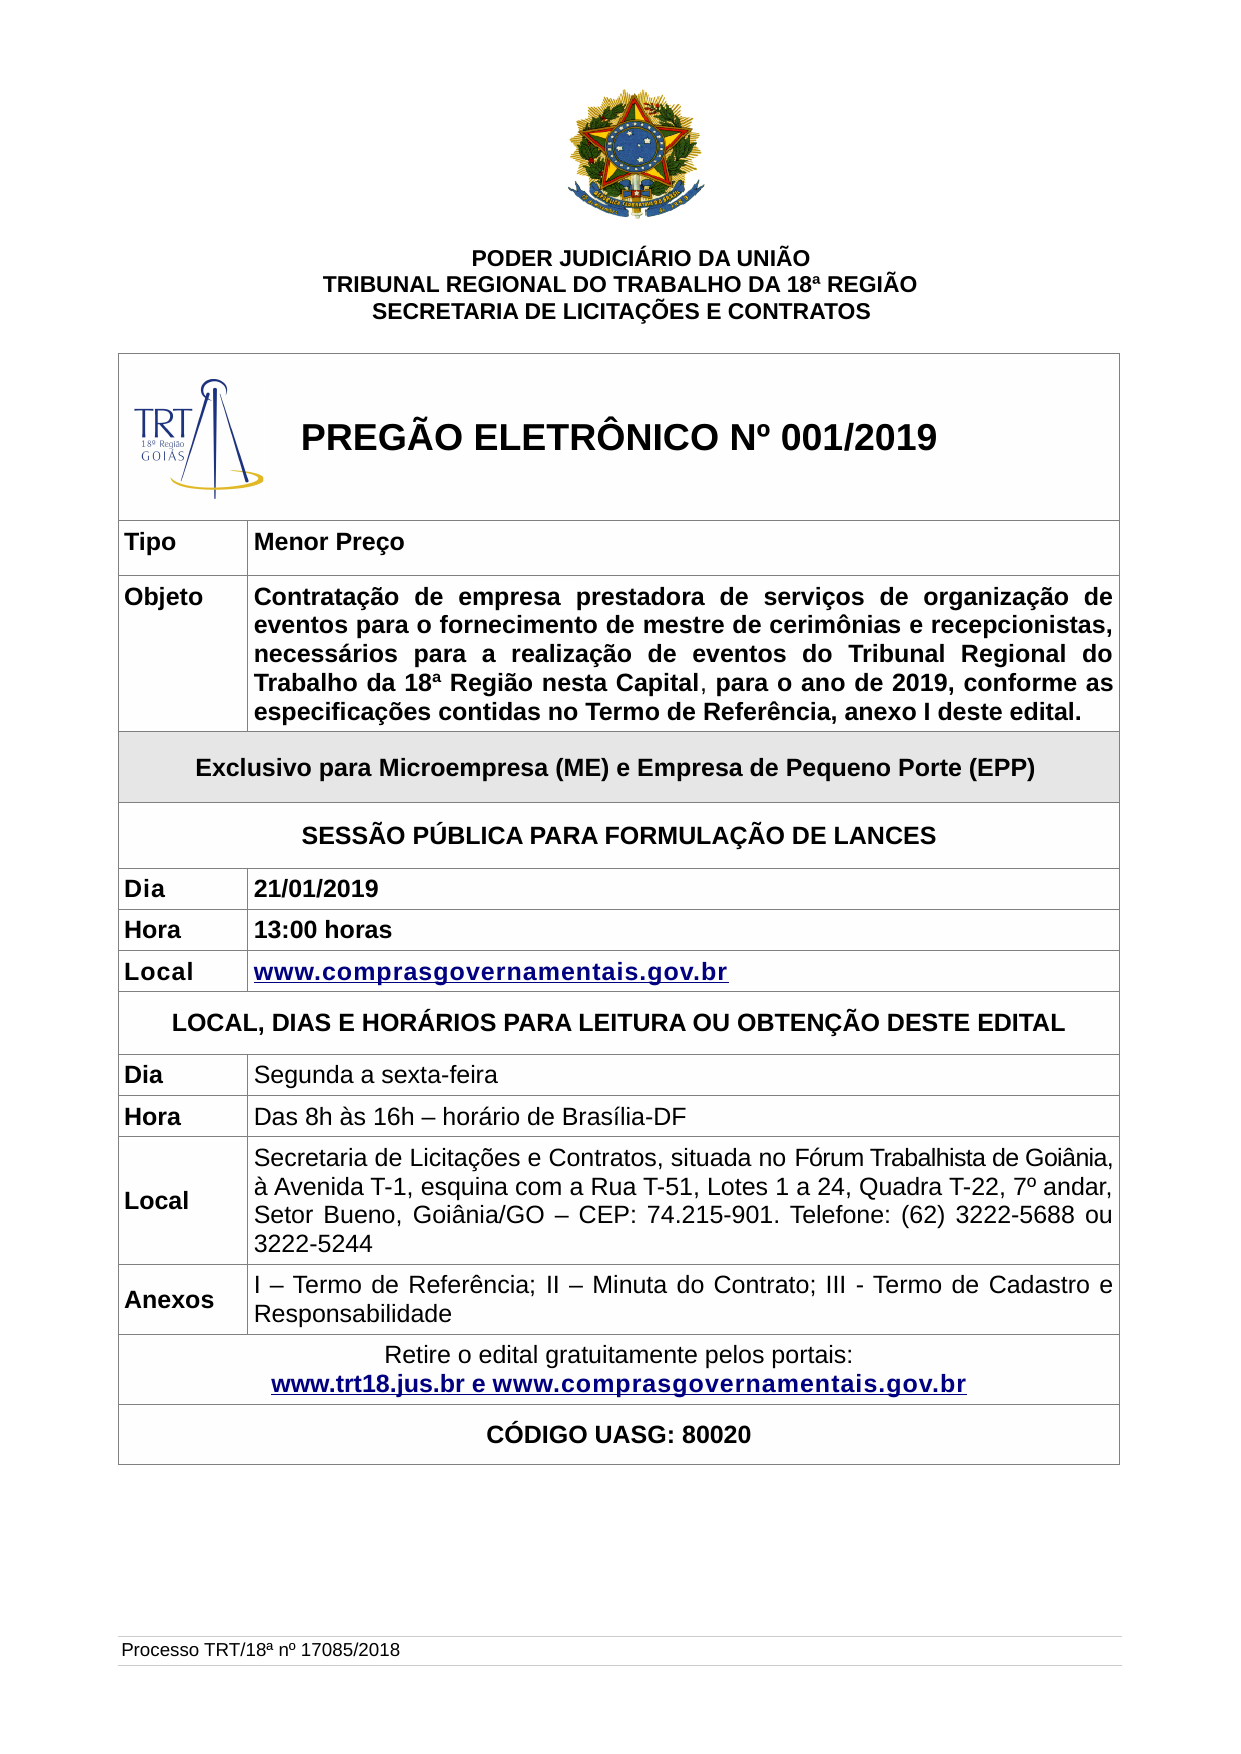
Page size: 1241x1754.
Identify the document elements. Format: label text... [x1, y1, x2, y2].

table_cell SESSÃO PÚBLICA PARA FORMULAÇÃO DE LANCES [119, 803, 1119, 867]
table_cell Hora [119, 1096, 247, 1136]
table_cell Local [119, 951, 247, 991]
table_cell Objeto [119, 576, 247, 731]
table_cell Dia [119, 869, 247, 909]
text SECRETARIA DE LICITAÇÕES E CONTRATOS [118, 298, 1124, 324]
table_cell Exclusivo para Microempresa (ME) e Empresa de Pequeno Porte (EPP) [119, 732, 1119, 802]
table_cell Contratação de empresa prestadora de serviços de organização de eventos para o fornecimento de mestre de cerimônias e recepcionistas, necessários para a realização de eventos do Tribunal Regional do Trabalho da 18ª Região nesta Capital, para o ano de 2019, conforme as especificações contidas no Termo de Referência, anexo I deste edital. [248, 576, 1119, 731]
table_cell Menor Preço [248, 521, 1119, 575]
table_cell Secretaria de Licitações e Contratos, situada no Fórum Trabalhista de Goiânia, à Avenida T-1, esquina com a Rua T-51, Lotes 1 a 24, Quadra T-22, 7º andar, Setor Bueno, Goiânia/GO – CEP: 74.215-901. Telefone: (62) 3222-5688 ou 3222-5244 [248, 1137, 1119, 1263]
table_cell Retire o edital gratuitamente pelos portais: www.trt18.jus.br e www.comprasgovernamentais.gov.br [119, 1335, 1119, 1403]
table_cell Das 8h às 16h – horário de Brasília-DF [248, 1096, 1119, 1136]
table_cell Tipo [119, 521, 247, 575]
table_cell Dia [119, 1055, 247, 1095]
table_cell Segunda a sexta-feira [248, 1055, 1119, 1095]
text PODER JUDICIÁRIO DA UNIÃO [160, 245, 1122, 271]
table_cell 21/01/2019 [248, 869, 1119, 909]
picture [134, 379, 264, 499]
table_cell Hora [119, 910, 247, 950]
table_cell Local [119, 1137, 247, 1263]
text TRIBUNAL REGIONAL DO TRABALHO DA 18ª REGIÃO [116, 271, 1124, 298]
table_cell Anexos [119, 1265, 247, 1333]
table_header [119, 354, 1119, 379]
table_cell 13:00 horas [248, 910, 1119, 950]
table_cell I – Termo de Referência; II – Minuta do Contrato; III - Termo de Cadastro e Responsabilidade [248, 1265, 1119, 1333]
table_cell www.comprasgovernamentais.gov.br [248, 951, 1119, 991]
table_cell CÓDIGO UASG: 80020 [119, 1405, 1119, 1464]
table_header PREGÃO ELETRÔNICO Nº 001/2019 [119, 380, 1119, 520]
table_cell LOCAL, DIAS E HORÁRIOS PARA LEITURA OU OBTENÇÃO DESTE EDITAL [119, 992, 1119, 1053]
